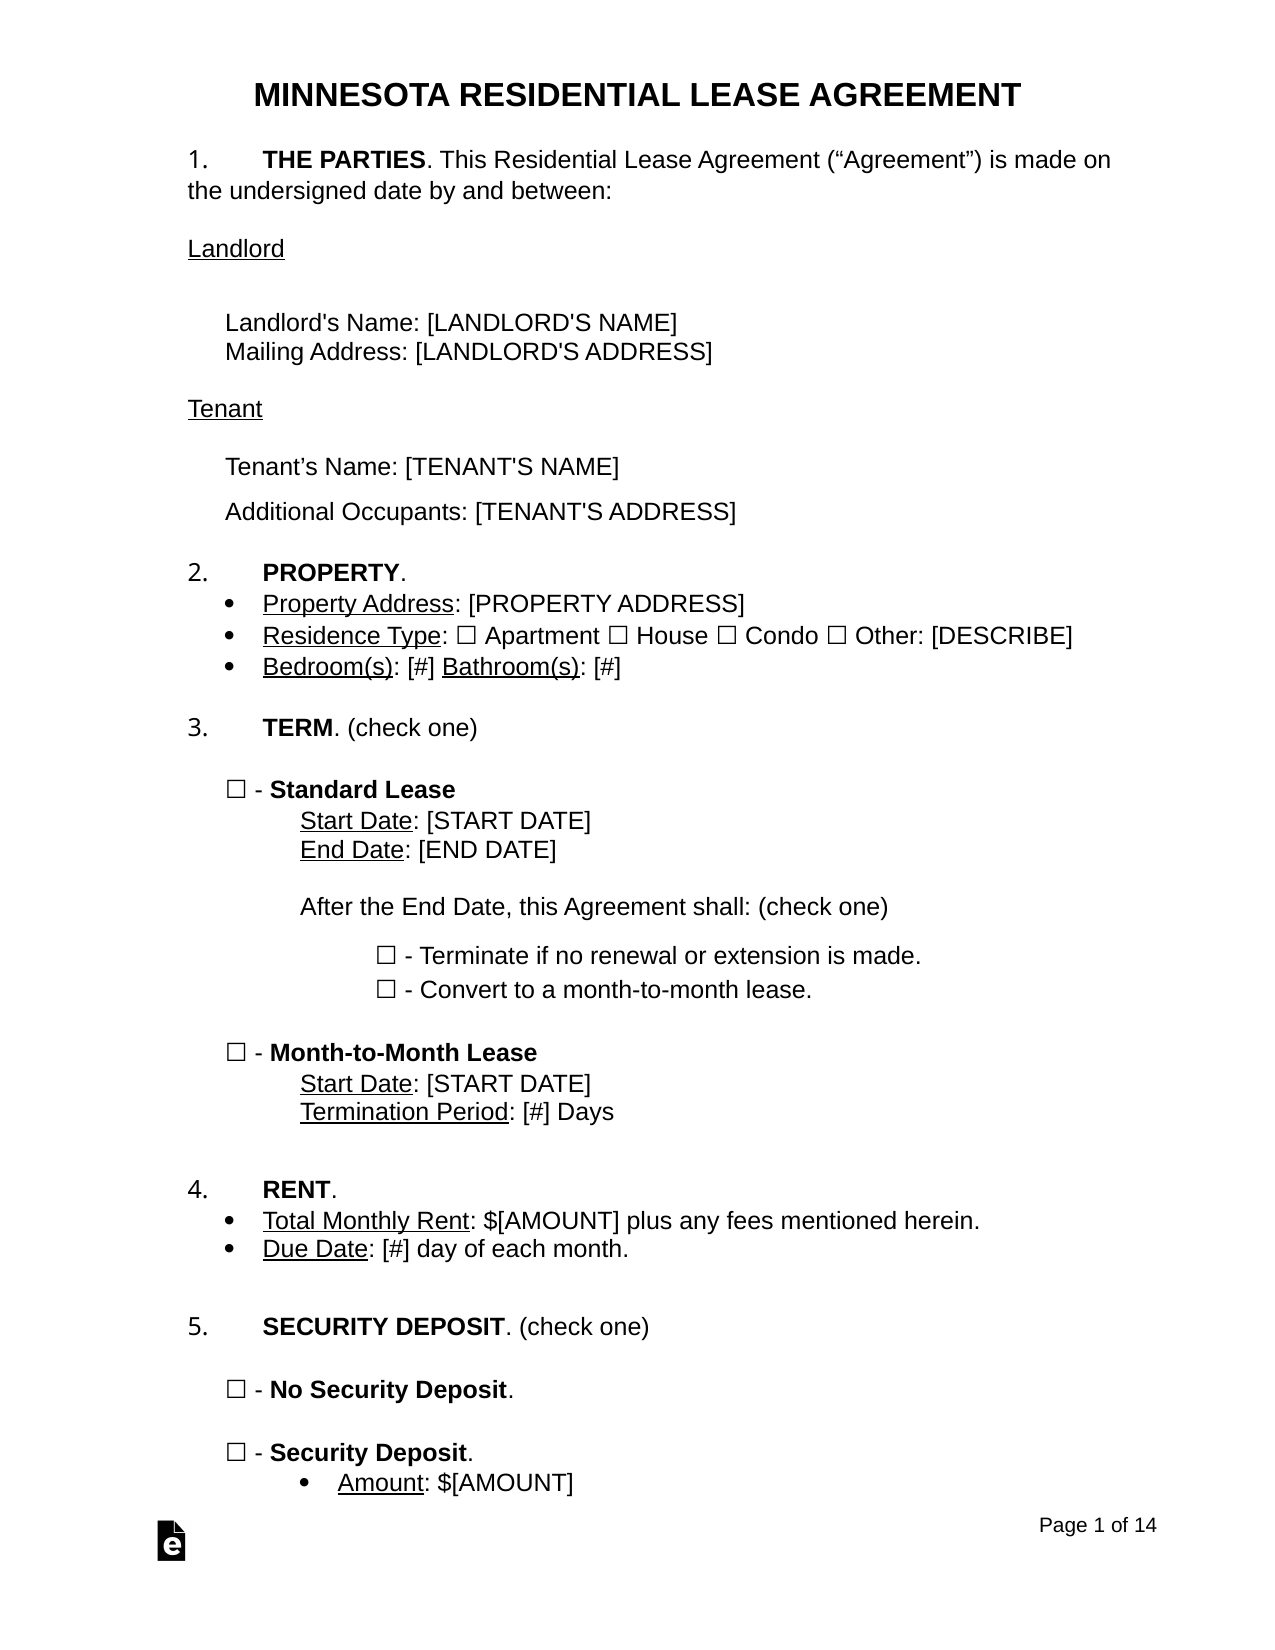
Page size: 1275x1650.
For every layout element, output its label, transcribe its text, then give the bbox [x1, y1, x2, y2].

list Amount: $[AMOUNT] [300, 1468, 1125, 1497]
list Property Address: [PROPERTY ADDRESS] [225, 589, 1125, 617]
text ☐ - Terminate if no renewal or extension is made. [375, 938, 1125, 972]
list Total Monthly Rent: $[AMOUNT] plus any fees mentioned herein. [225, 1206, 1125, 1234]
list ☐ - No Security Deposit. [225, 1372, 1125, 1406]
list THE PARTIES. This Residential Lease Agreement (“Agreement”) is made on the undersigned date by and between: [187, 142, 1125, 205]
list End Date: [END DATE] [300, 835, 1125, 863]
list Landlord [187, 234, 1125, 262]
text Additional Occupants: [TENANT'S ADDRESS] [225, 497, 1125, 526]
text Mailing Address: [LANDLORD'S ADDRESS] [225, 337, 1125, 365]
text Landlord's Name: [LANDLORD'S NAME] [225, 308, 1125, 337]
text Tenant [187, 394, 1125, 423]
list ☐ - Month-to-Month Lease [225, 1034, 1125, 1069]
list Residence Type: ☐ Apartment ☐ House ☐ Condo ☐ Other: [DESCRIBE] [225, 617, 1125, 652]
list Start Date: [START DATE] [300, 1069, 1125, 1097]
list PROPERTY. [187, 554, 1125, 589]
list Start Date: [START DATE] [300, 806, 1125, 835]
list SECURITY DEPOSIT. (check one) [187, 1309, 1125, 1343]
list TERM. (check one) [187, 709, 1125, 743]
text ☐ - Convert to a month-to-month lease. [375, 972, 1125, 1006]
list Due Date: [#] day of each month. [225, 1234, 1125, 1263]
list RENT. [187, 1172, 1125, 1206]
list ☐ - Standard Lease [225, 772, 1125, 806]
text MINNESOTA RESIDENTIAL LEASE AGREEMENT [150, 75, 1125, 113]
list Tenant’s Name: [TENANT'S NAME] [225, 452, 1125, 480]
list Termination Period: [#] Days [300, 1097, 1125, 1126]
list ☐ - Security Deposit. [225, 1434, 1125, 1468]
list Bedroom(s): [#] Bathroom(s): [#] [225, 652, 1125, 680]
list After the End Date, this Agreement shall: (check one) [300, 892, 1125, 921]
